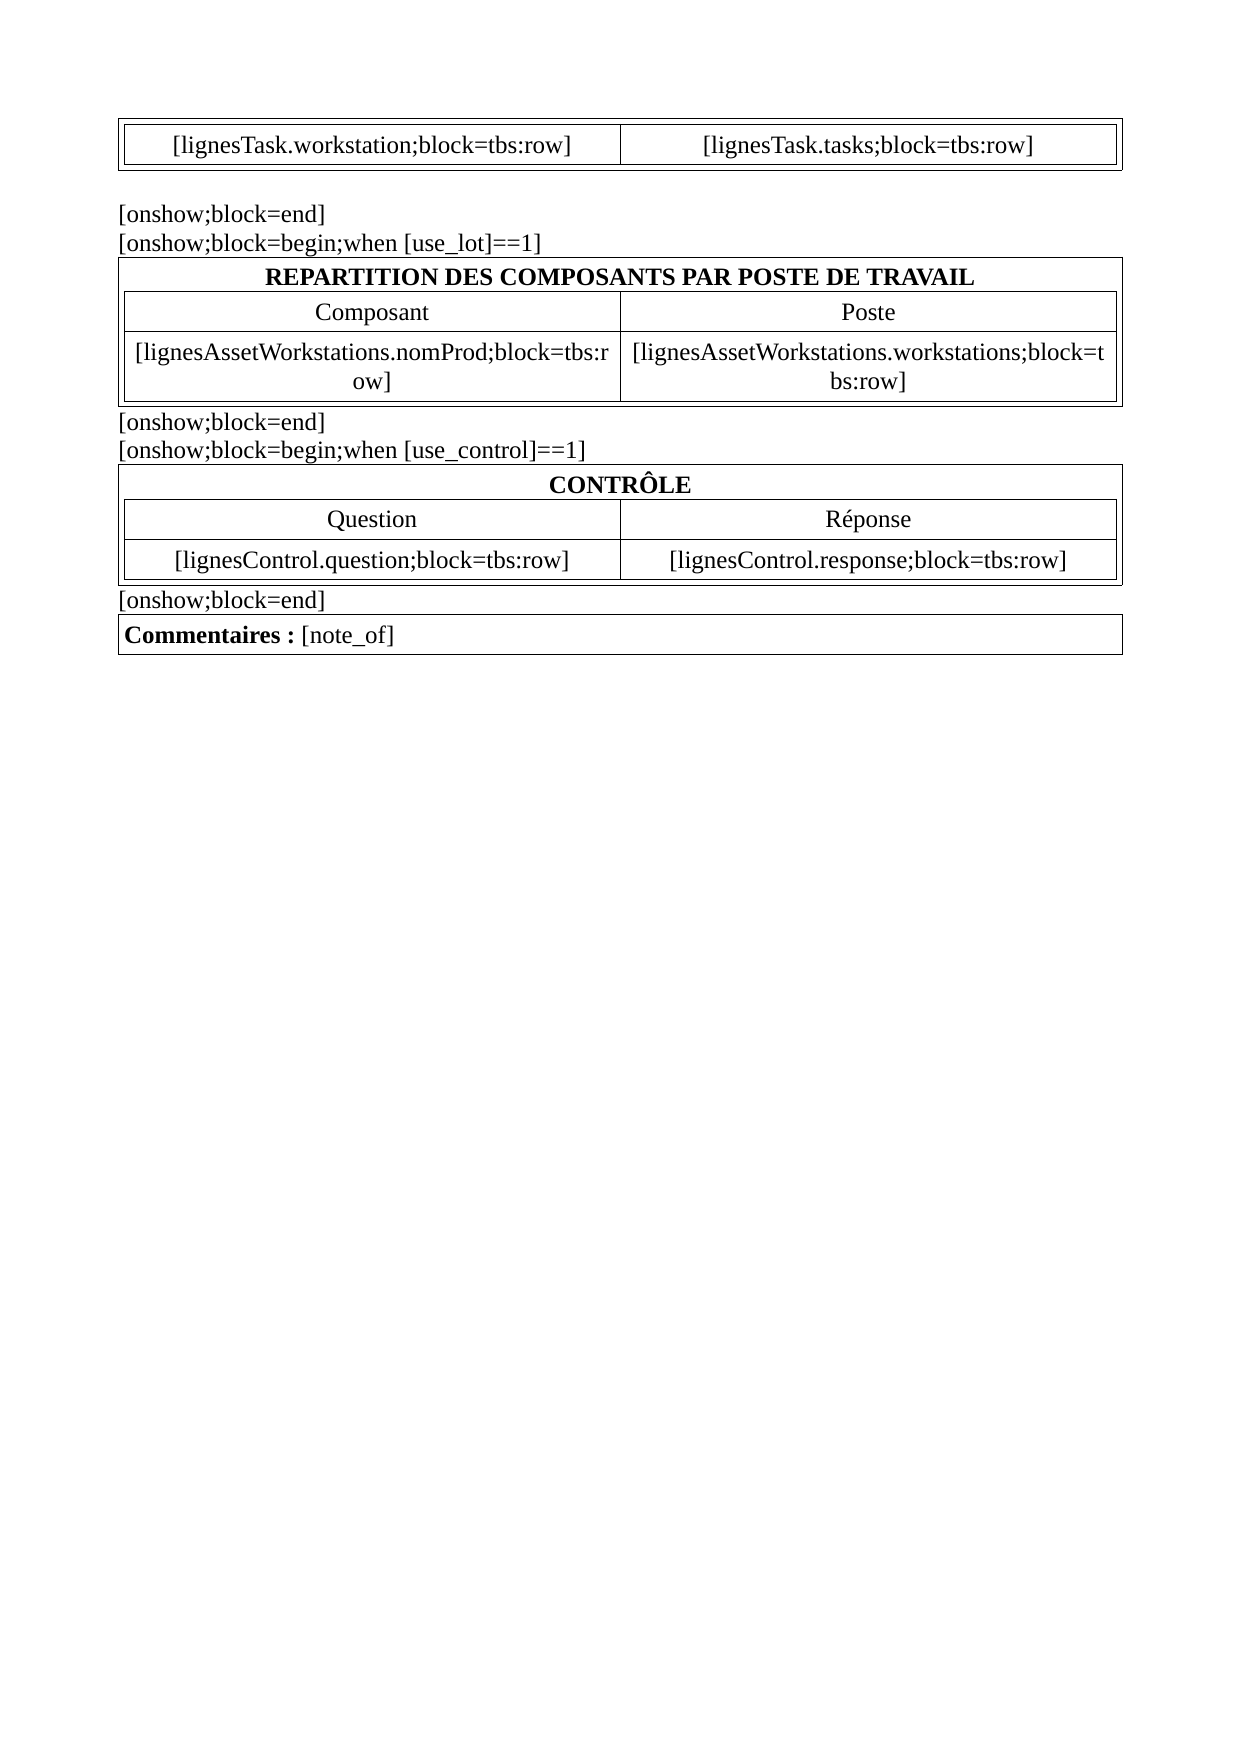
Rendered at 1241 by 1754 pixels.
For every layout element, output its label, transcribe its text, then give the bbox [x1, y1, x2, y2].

table_cell [lignesAssetWorkstations.nomProd;block=tbs:row] [125, 332, 620, 401]
table_cell [lignesTask.tasks;block=tbs:row] [621, 125, 1116, 164]
table_header REPARTITION DES COMPOSANTS PAR POSTE DE TRAVAIL [119, 258, 1122, 406]
text [onshow;block=end] [118, 586, 1122, 614]
text [onshow;block=begin;when [use_lot]==1] [118, 228, 1122, 257]
table_header [119, 119, 1122, 170]
table_header Poste [621, 292, 1116, 331]
table_cell [lignesTask.workstation;block=tbs:row] [125, 125, 620, 164]
table_cell [lignesControl.response;block=tbs:row] [621, 540, 1116, 579]
table_header Réponse [621, 500, 1116, 539]
table_cell [lignesControl.question;block=tbs:row] [125, 540, 620, 579]
table_header Question [125, 500, 620, 539]
text [onshow;block=begin;when [use_control]==1] [118, 435, 1122, 464]
table_header Composant [125, 292, 620, 331]
text [onshow;block=end] [118, 199, 1122, 228]
table_cell [lignesAssetWorkstations.workstations;block=tbs:row] [621, 332, 1116, 401]
table_header CONTRÔLE [119, 465, 1122, 585]
text [onshow;block=end] [118, 407, 1122, 435]
table_header Commentaires : [note_of] [119, 615, 1122, 654]
